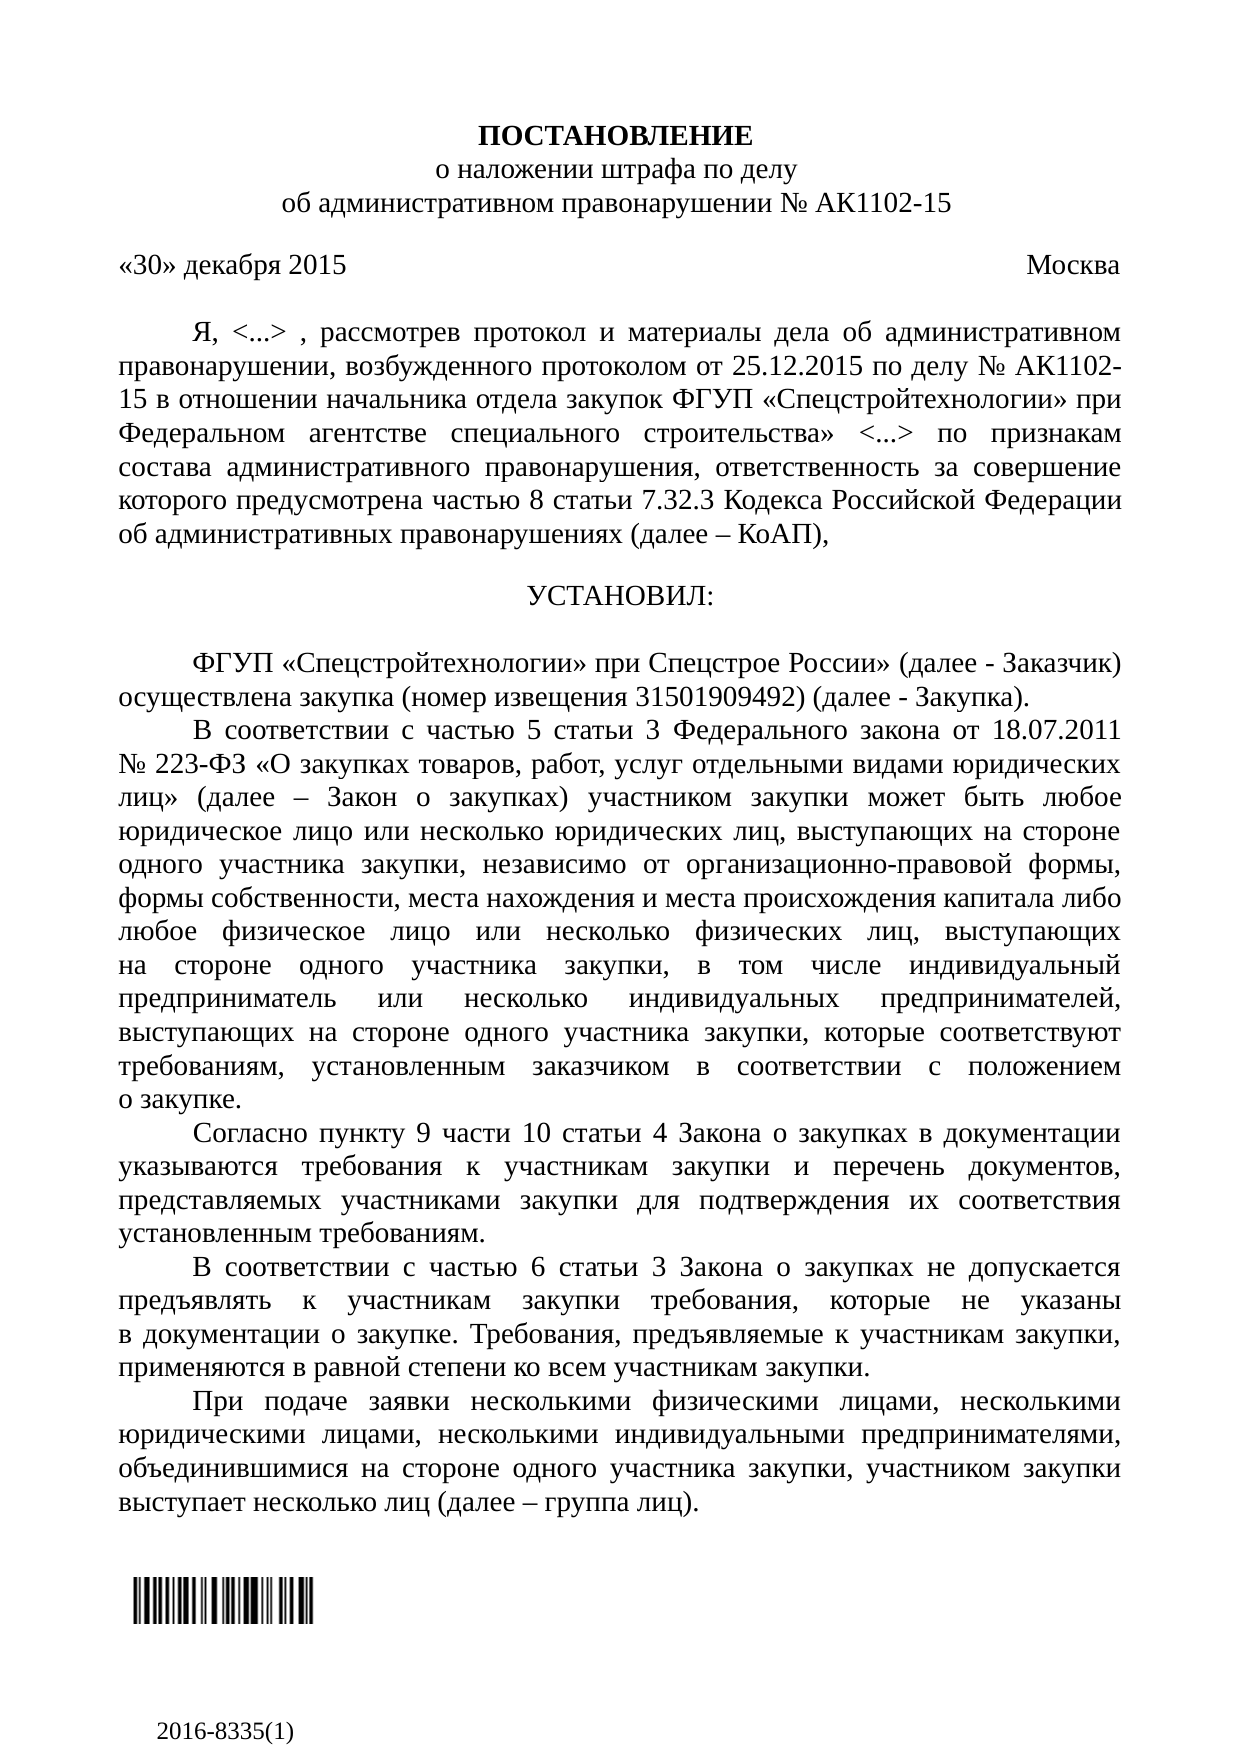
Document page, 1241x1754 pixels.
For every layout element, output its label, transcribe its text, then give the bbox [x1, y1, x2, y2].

picture [118, 1577, 331, 1624]
text В соответствии с частью 6 статьи 3 Закона о закупках не допускается предъявлять к участникам закупки требования, которые не указаны в документации о закупке. Требования, предъявляемые к участникам закупки, применяются в равной степени ко всем участникам закупки. [118, 1249, 1122, 1383]
text При подаче заявки несколькими физическими лицами, несколькими юридическими лицами, несколькими индивидуальными предпринимателями, объединившимися на стороне одного участника закупки, участником закупки выступает несколько лиц (далее – группа лиц). [118, 1383, 1122, 1517]
text Я, <...> , рассмотрев протокол и материалы дела об административном правонарушении, возбужденного протоколом от 25.12.2015 по делу № АК1102-15 в отношении начальника отдела закупок ФГУП «Спецстройтехнологии» при Федеральном агентстве специального строительства» <...> по признакам состава административного правонарушения, ответственность за совершение которого предусмотрена частью 8 статьи 7.32.3 Кодекса Российской Федерации об административных правонарушениях (далее – КоАП), [118, 314, 1122, 549]
text об административном правонарушении № АК1102-15 [118, 185, 1122, 219]
text Согласно пункту 9 части 10 статьи 4 Закона о закупках в документации указываются требования к участникам закупки и перечень документов, представляемых участниками закупки для подтверждения их соответствия установленным требованиям. [118, 1115, 1122, 1249]
text «30» декабря 2015 Москва [118, 247, 1122, 281]
text о наложении штрафа по делу [118, 152, 1122, 185]
text В соответствии с частью 5 статьи 3 Федерального закона от 18.07.2011 № 223-ФЗ «О закупках товаров, работ, услуг отдельными видами юридических лиц» (далее – Закон о закупках) участником закупки может быть любое юридическое лицо или несколько юридических лиц, выступающих на стороне одного участника закупки, независимо от организационно-правовой формы, формы собственности, места нахождения и места происхождения капитала либо любое физическое лицо или несколько физических лиц, выступающих на стороне одного участника закупки, в том числе индивидуальный предприниматель или несколько индивидуальных предпринимателей, выступающих на стороне одного участника закупки, которые соответствуют требованиям, установленным заказчиком в соответствии с положением о закупке. [118, 712, 1122, 1115]
text ПОСТАНОВЛЕНИЕ [117, 118, 1122, 152]
text УСТАНОВИЛ: [118, 578, 1122, 612]
text ФГУП «Спецстройтехнологии» при Спецстрое России» (далее - Заказчик) осуществлена закупка (номер извещения 31501909492) (далее - Закупка). [118, 645, 1122, 712]
